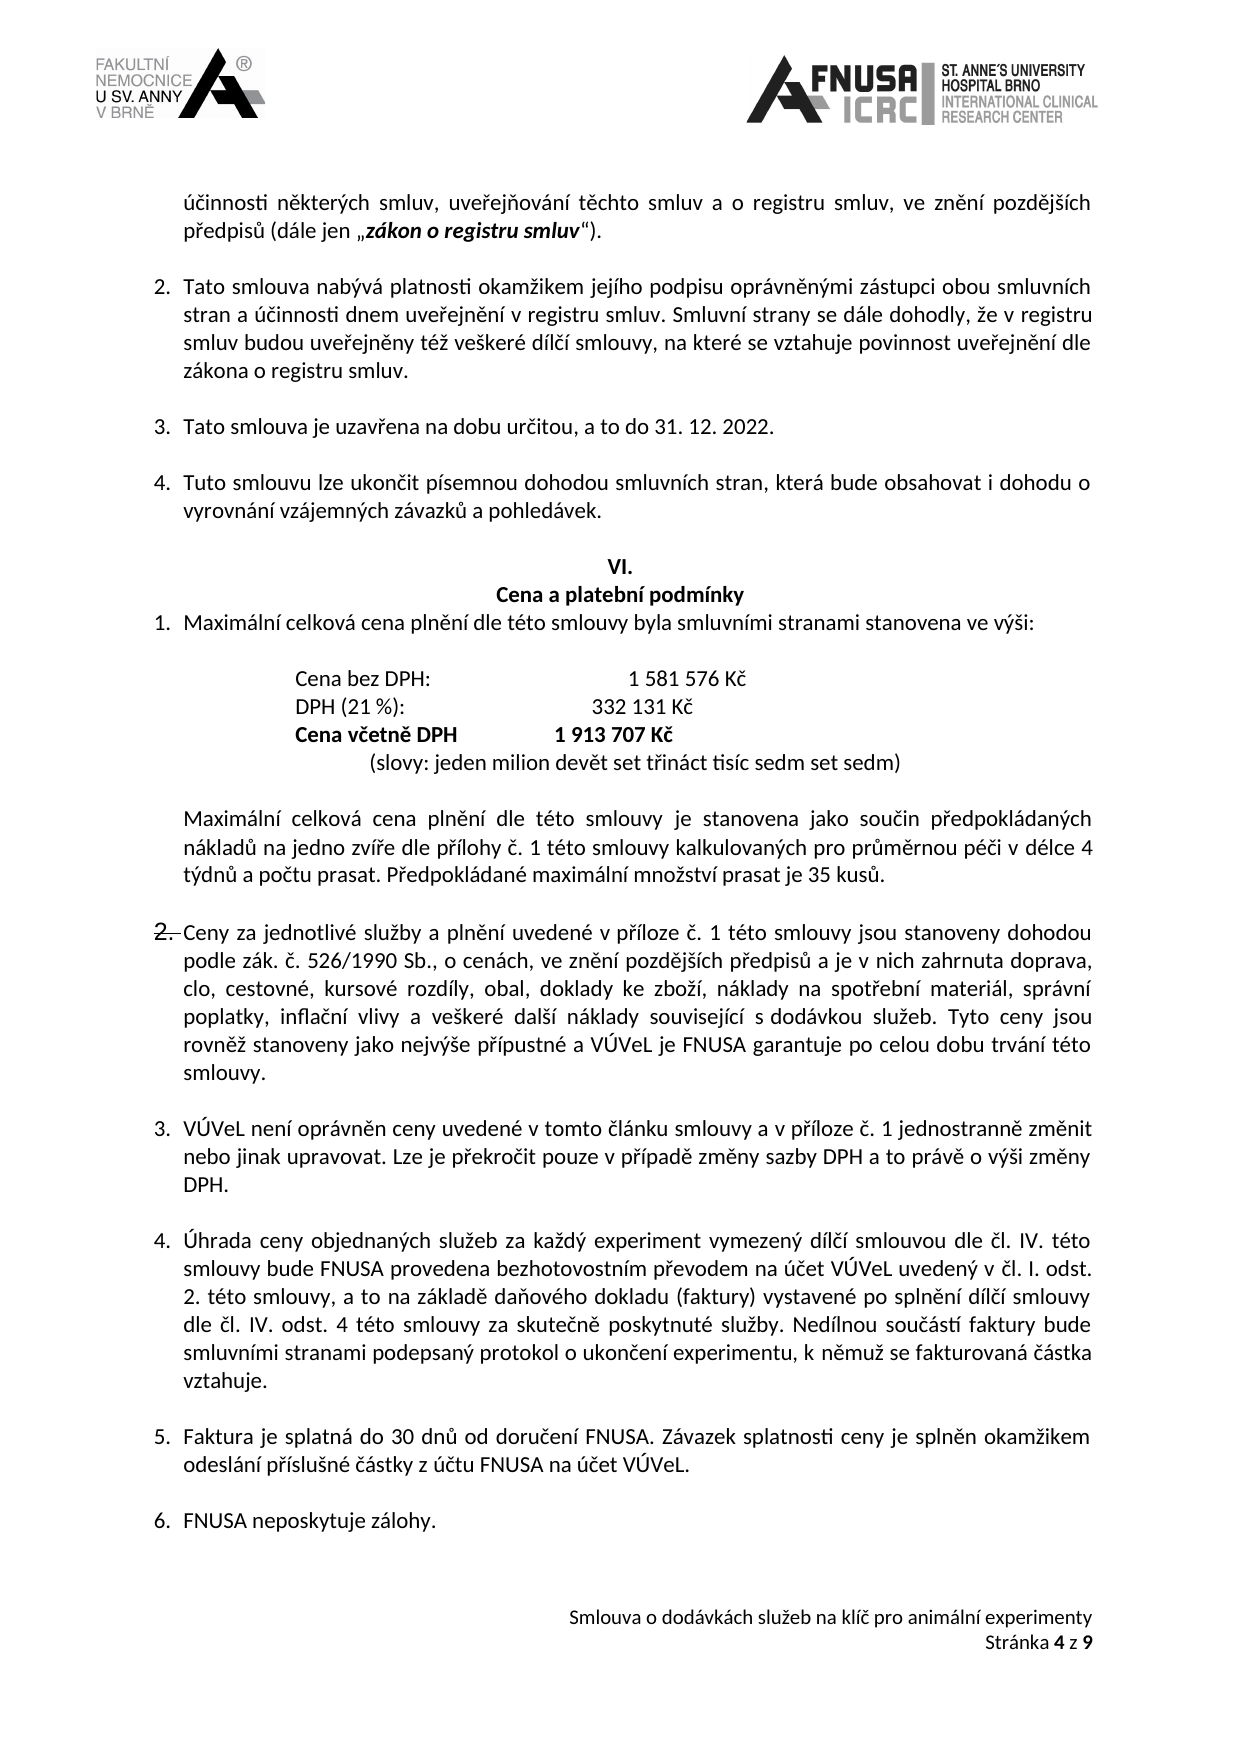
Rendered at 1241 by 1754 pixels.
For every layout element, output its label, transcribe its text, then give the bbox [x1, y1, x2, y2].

list Tuto smlouvu lze ukončit písemnou dohodou smluvních stran, která bude obsahovat i dohodu o vyrovnání vzájemných závazků a pohledávek. [153, 468, 1093, 524]
list účinnosti některých smluv, uveřejňování těchto smluv a o registru smluv, ve znění pozdějších předpisů (dále jen „zákon o registru smluv“). [153, 188, 1093, 244]
list Tato smlouva je uzavřena na dobu určitou, a to do 31. 12. 2022. [153, 412, 1093, 440]
list FNUSA neposkytuje zálohy. [153, 1506, 1093, 1534]
list Úhrada ceny objednaných služeb za každý experiment vymezený dílčí smlouvou dle čl. IV. této smlouvy bude FNUSA provedena bezhotovostním převodem na účet VÚVeL uvedený v čl. I. odst. 2. této smlouvy, a to na základě daňového dokladu (faktury) vystavené po splnění dílčí smlouvy dle čl. IV. odst. 4 této smlouvy za skutečně poskytnuté služby. Nedílnou součástí faktury bude smluvními stranami podepsaný protokol o ukončení experimentu, k němuž se fakturovaná částka vztahuje. [153, 1226, 1093, 1394]
list Faktura je splatná do 30 dnů od doručení FNUSA. Závazek splatnosti ceny je splněn okamžikem odeslání příslušné částky z účtu FNUSA na účet VÚVeL. [153, 1422, 1093, 1478]
text Cena včetně DPH 1 913 707 Kč [259, 721, 1093, 748]
text Cena a platební podmínky [148, 580, 1093, 608]
text Maximální celková cena plnění dle této smlouvy je stanovena jako součin předpokládaných nákladů na jedno zvíře dle přílohy č. 1 této smlouvy kalkulovaných pro průměrnou péči v délce 4 týdnů a počtu prasat. Předpokládané maximální množství prasat je 35 kusů. [183, 804, 1093, 889]
list Maximální celková cena plnění dle této smlouvy byla smluvními stranami stanovena ve výši: [153, 608, 1093, 636]
text DPH (21 %): 332 131 Kč [223, 692, 1093, 721]
text VI. [148, 552, 1093, 580]
text Cena bez DPH: 1 581 576 Kč [259, 664, 1093, 692]
list VÚVeL není oprávněn ceny uvedené v tomto článku smlouvy a v příloze č. 1 jednostranně změnit nebo jinak upravovat. Lze je překročit pouze v případě změny sazby DPH a to právě o výši změny DPH. [153, 1114, 1093, 1198]
list Ceny za jednotlivé služby a plnění uvedené v příloze č. 1 této smlouvy jsou stanoveny dohodou podle zák. č. 526/1990 Sb., o cenách, ve znění pozdějších předpisů a je v nich zahrnuta doprava, clo, cestovné, kursové rozdíly, obal, doklady ke zboží, náklady na spotřební materiál, správní poplatky, inflační vlivy a veškeré další náklady související s dodávkou služeb. Tyto ceny jsou rovněž stanoveny jako nejvýše přípustné a VÚVeL je FNUSA garantuje po celou dobu trvání této smlouvy. [153, 917, 1093, 1086]
list Tato smlouva nabývá platnosti okamžikem jejího podpisu oprávněnými zástupci obou smluvních stran a účinnosti dnem uveřejnění v registru smluv. Smluvní strany se dále dohodly, že v registru smluv budou uveřejněny též veškeré dílčí smlouvy, na které se vztahuje povinnost uveřejnění dle zákona o registru smluv. [153, 272, 1093, 384]
text (slovy: jeden milion devět set třináct tisíc sedm set sedm) [295, 748, 1093, 777]
